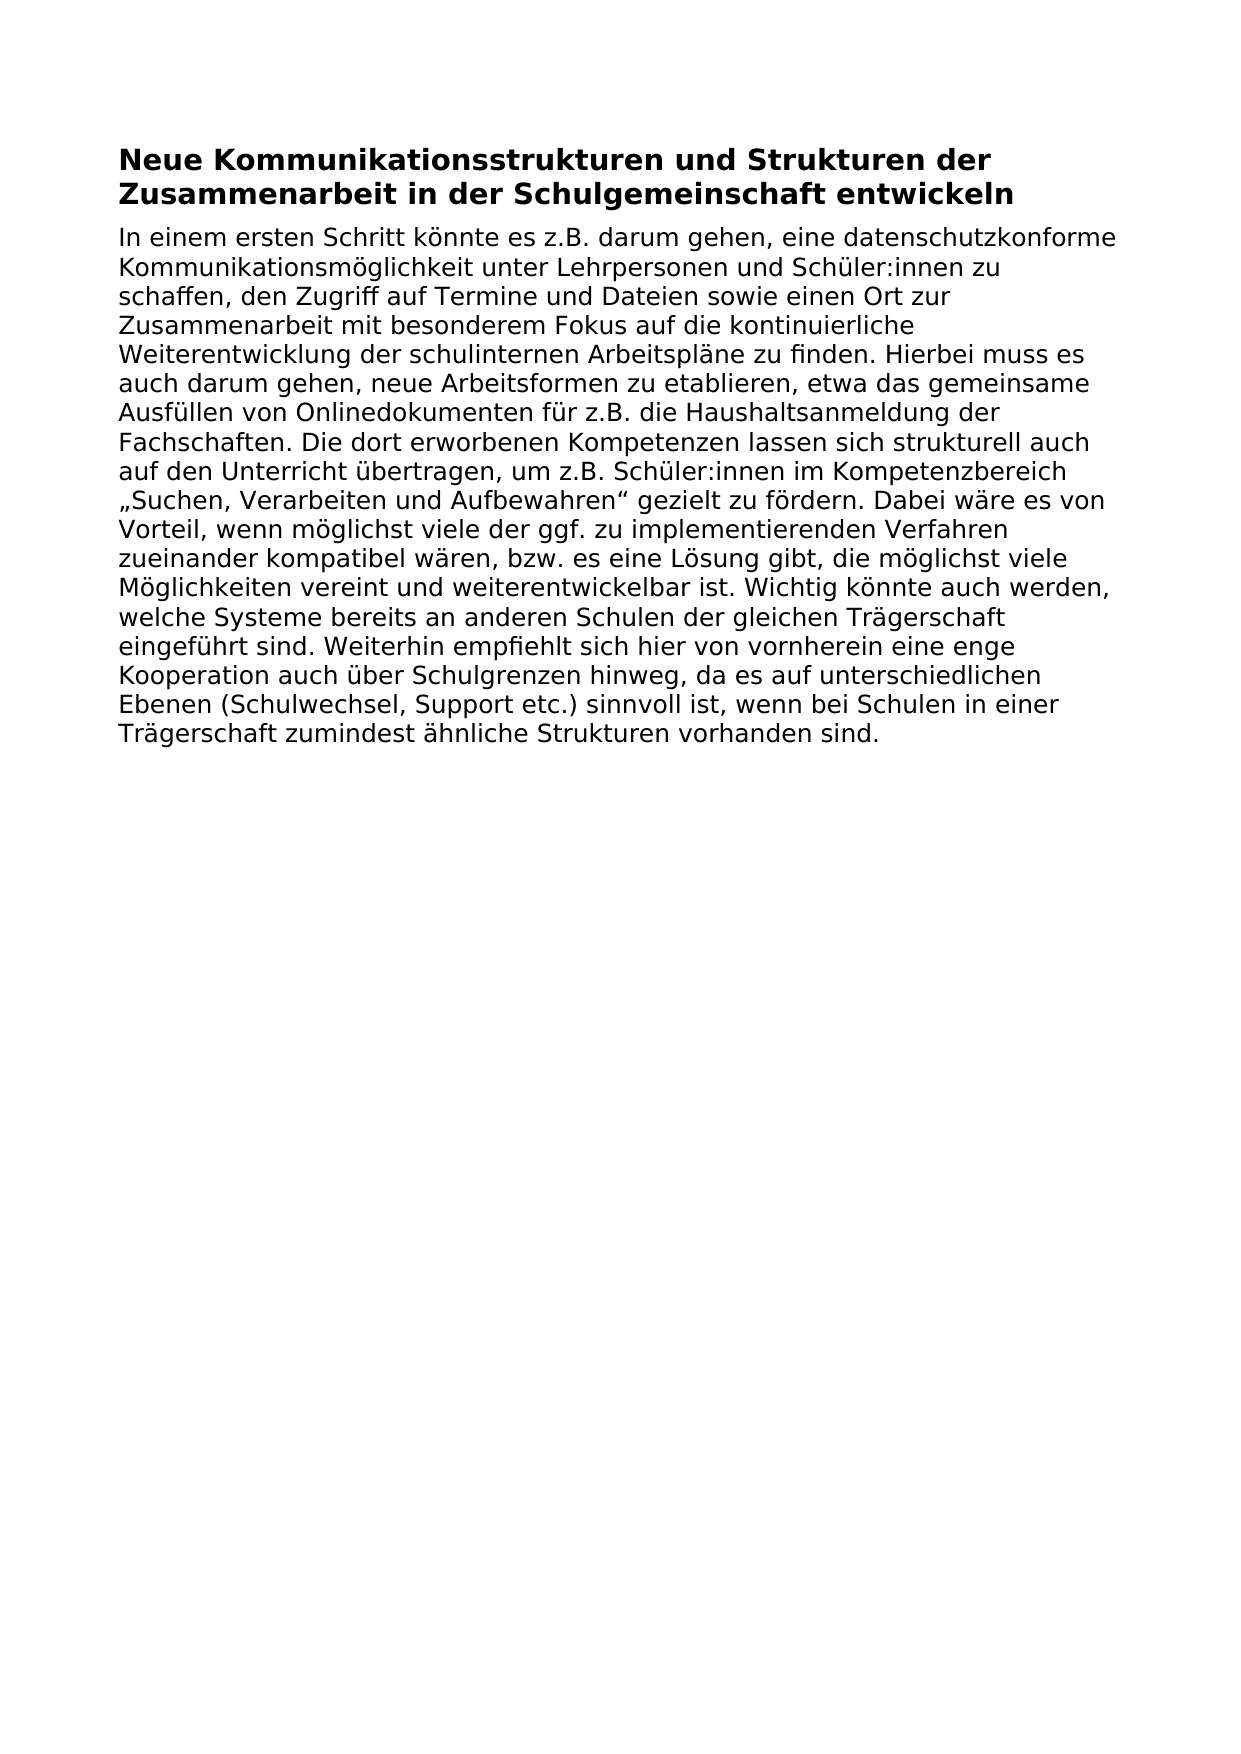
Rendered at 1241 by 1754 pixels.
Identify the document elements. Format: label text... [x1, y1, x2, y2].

text In einem ersten Schritt könnte es z.B. darum gehen, eine datenschutzkonforme Kommunikationsmöglichkeit unter Lehrpersonen und Schüler:innen zu schaffen, den Zugriff auf Termine und Dateien sowie einen Ort zur Zusammenarbeit mit besonderem Fokus auf die kontinuierliche Weiterentwicklung der schulinternen Arbeitspläne zu finden. Hierbei muss es auch darum gehen, neue Arbeitsformen zu etablieren, etwa das gemeinsame Ausfüllen von Onlinedokumenten für z.B. die Haushaltsanmeldung der Fachschaften. Die dort erworbenen Kompetenzen lassen sich strukturell auch auf den Unterricht übertragen, um z.B. Schüler:innen im Kompetenzbereich „Suchen, Verarbeiten und Aufbewahren“ gezielt zu fördern. Dabei wäre es von Vorteil, wenn möglichst viele der ggf. zu implementierenden Verfahren zueinander kompatibel wären, bzw. es eine Lösung gibt, die möglichst viele Möglichkeiten vereint und weiterentwickelbar ist. Wichtig könnte auch werden, welche Systeme bereits an anderen Schulen der gleichen Trägerschaft eingeführt sind. Weiterhin empfiehlt sich hier von vornherein eine enge Kooperation auch über Schulgrenzen hinweg, da es auf unterschiedlichen Ebenen (Schulwechsel, Support etc.) sinnvoll ist, wenn bei Schulen in einer Trägerschaft zumindest ähnliche Strukturen vorhanden sind. [118, 223, 1122, 748]
subtitle Neue Kommunikationsstrukturen und Strukturen der Zusammenarbeit in der Schulgemeinschaft entwickeln [118, 143, 1122, 211]
